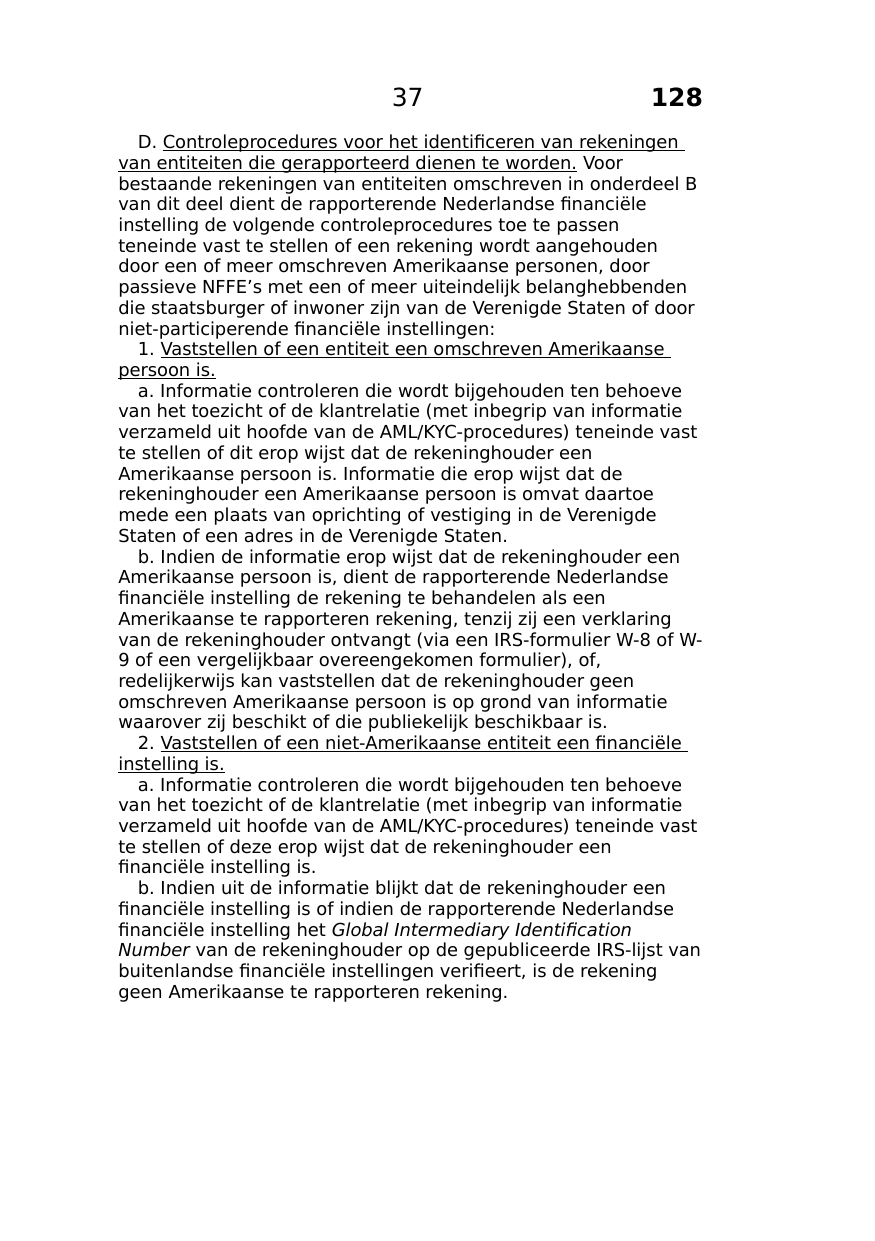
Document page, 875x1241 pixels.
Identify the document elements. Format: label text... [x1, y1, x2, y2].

text a. Informatie controleren die wordt bijgehouden ten behoeve van het toezicht of de klantrelatie (met inbegrip van informatie verzameld uit hoofde van de AML/KYC-procedures) teneinde vast te stellen of deze erop wijst dat de rekeninghouder een financiële instelling is. [118, 774, 703, 878]
text D. Controleprocedures voor het identificeren van rekeningen van entiteiten die gerapporteerd dienen te worden. Voor bestaande rekeningen van entiteiten omschreven in onderdeel B van dit deel dient de rapporterende Nederlandse financiële instelling de volgende controleprocedures toe te passen teneinde vast te stellen of een rekening wordt aangehouden door een of meer omschreven Amerikaanse personen, door passieve NFFE’s met een of meer uiteindelijk belanghebbenden die staatsburger of inwoner zijn van de Verenigde Staten of door niet-participerende financiële instellingen: [118, 132, 703, 339]
text b. Indien de informatie erop wijst dat de rekeninghouder een Amerikaanse persoon is, dient de rapporterende Nederlandse financiële instelling de rekening te behandelen als een Amerikaanse te rapporteren rekening, tenzij zij een verklaring van de rekeninghouder ontvangt (via een IRS-formulier W-8 of W-9 of een vergelijkbaar overeengekomen formulier), of, redelijkerwijs kan vaststellen dat de rekeninghouder geen omschreven Amerikaanse persoon is op grond van informatie waarover zij beschikt of die publiekelijk beschikbaar is. [118, 546, 703, 733]
text b. Indien uit de informatie blijkt dat de rekeninghouder een financiële instelling is of indien de rapporterende Nederlandse financiële instelling het Global Intermediary Identification Number van de rekeninghouder op de gepubliceerde IRS-lijst van buitenlandse financiële instellingen verifieert, is de rekening geen Amerikaanse te rapporteren rekening. [118, 878, 703, 1002]
text 2. Vaststellen of een niet-Amerikaanse entiteit een financiële instelling is. [118, 733, 703, 774]
text a. Informatie controleren die wordt bijgehouden ten behoeve van het toezicht of de klantrelatie (met inbegrip van informatie verzameld uit hoofde van de AML/KYC-procedures) teneinde vast te stellen of dit erop wijst dat de rekeninghouder een Amerikaanse persoon is. Informatie die erop wijst dat de rekeninghouder een Amerikaanse persoon is omvat daartoe mede een plaats van oprichting of vestiging in de Verenigde Staten of een adres in de Verenigde Staten. [118, 381, 703, 546]
text 1. Vaststellen of een entiteit een omschreven Amerikaanse persoon is. [118, 339, 703, 381]
